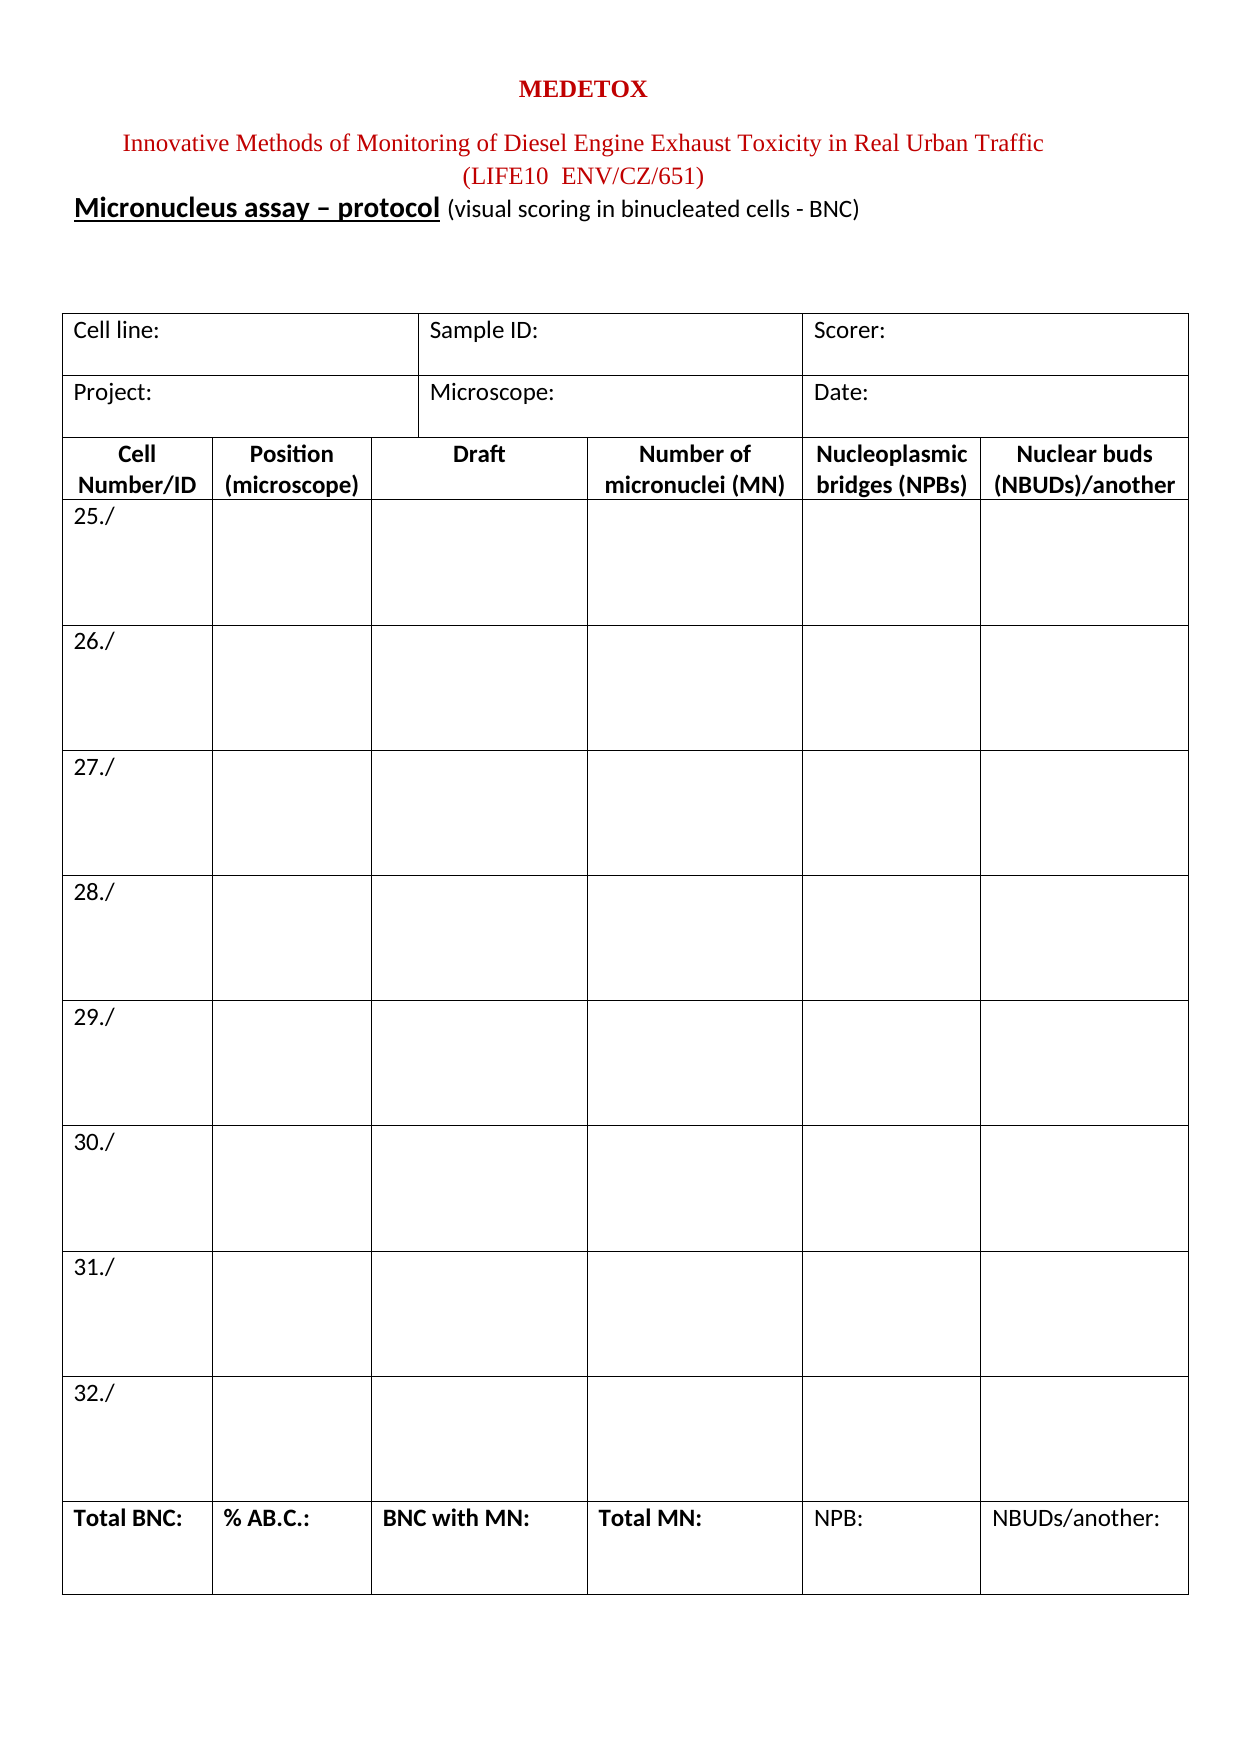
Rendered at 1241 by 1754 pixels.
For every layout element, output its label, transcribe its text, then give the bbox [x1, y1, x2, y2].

table_cell 27./ [63, 751, 212, 875]
table_cell [213, 1377, 371, 1501]
table_cell [981, 1252, 1188, 1376]
table_cell 30./ [63, 1126, 212, 1251]
table_cell 26./ [63, 626, 212, 750]
table_cell [803, 876, 980, 1000]
table_cell Total BNC: [63, 1502, 212, 1593]
table_cell [213, 626, 371, 750]
table_cell [372, 1001, 587, 1125]
table_header Sample ID: [419, 314, 802, 375]
table_cell Cell Number/ID [63, 438, 212, 499]
table_cell [588, 876, 802, 1000]
table_cell [981, 1126, 1188, 1251]
table_cell Number of micronuclei (MN) [588, 438, 802, 499]
table_cell [372, 626, 587, 750]
table_cell [372, 500, 587, 624]
table_cell [588, 1252, 802, 1376]
table_cell [803, 626, 980, 750]
table_cell [981, 751, 1188, 875]
table_cell NBUDs/another: [981, 1502, 1188, 1593]
table_header Cell line: [63, 314, 418, 375]
table_cell [803, 1001, 980, 1125]
table_cell 32./ [63, 1377, 212, 1501]
table_cell [588, 500, 802, 624]
table_cell [372, 876, 587, 1000]
table_cell [981, 876, 1188, 1000]
table_cell [213, 876, 371, 1000]
table_cell [372, 1377, 587, 1501]
table_cell % AB.C.: [213, 1502, 371, 1593]
table_cell [372, 751, 587, 875]
table_cell [981, 1377, 1188, 1501]
table_cell BNC with MN: [372, 1502, 587, 1593]
table_cell [981, 500, 1188, 624]
table_cell [588, 1377, 802, 1501]
table_cell 29./ [63, 1001, 212, 1125]
table_cell Nucleoplasmic bridges (NPBs) [803, 438, 980, 499]
table_cell [372, 1126, 587, 1251]
table_cell [803, 1252, 980, 1376]
table_cell Microscope: [419, 376, 802, 437]
table_cell [213, 1252, 371, 1376]
text Micronucleus assay – protocol (visual scoring in binucleated cells - BNC) [74, 189, 1092, 225]
table_cell Project: [63, 376, 418, 437]
table_cell 31./ [63, 1252, 212, 1376]
table_cell [588, 1001, 802, 1125]
table_cell Position (microscope) [213, 438, 371, 499]
table_cell [803, 1126, 980, 1251]
table_cell [803, 751, 980, 875]
table_cell [588, 626, 802, 750]
table_cell NPB: [803, 1502, 980, 1593]
table_cell Draft [372, 438, 587, 499]
table_cell [213, 500, 371, 624]
table_cell Total MN: [588, 1502, 802, 1593]
table_cell [213, 751, 371, 875]
table_cell 28./ [63, 876, 212, 1000]
table_cell [981, 1001, 1188, 1125]
table_cell Date: [803, 376, 1188, 437]
table_cell [981, 626, 1188, 750]
table_cell [803, 1377, 980, 1501]
table_cell [803, 500, 980, 624]
table_cell [372, 1252, 587, 1376]
table_header Scorer: [803, 314, 1188, 375]
table_cell [213, 1126, 371, 1251]
table_cell Nuclear buds (NBUDs)/another [981, 438, 1188, 499]
table_cell 25./ [63, 500, 212, 624]
table_cell [588, 1126, 802, 1251]
table_cell [588, 751, 802, 875]
table_cell [213, 1001, 371, 1125]
